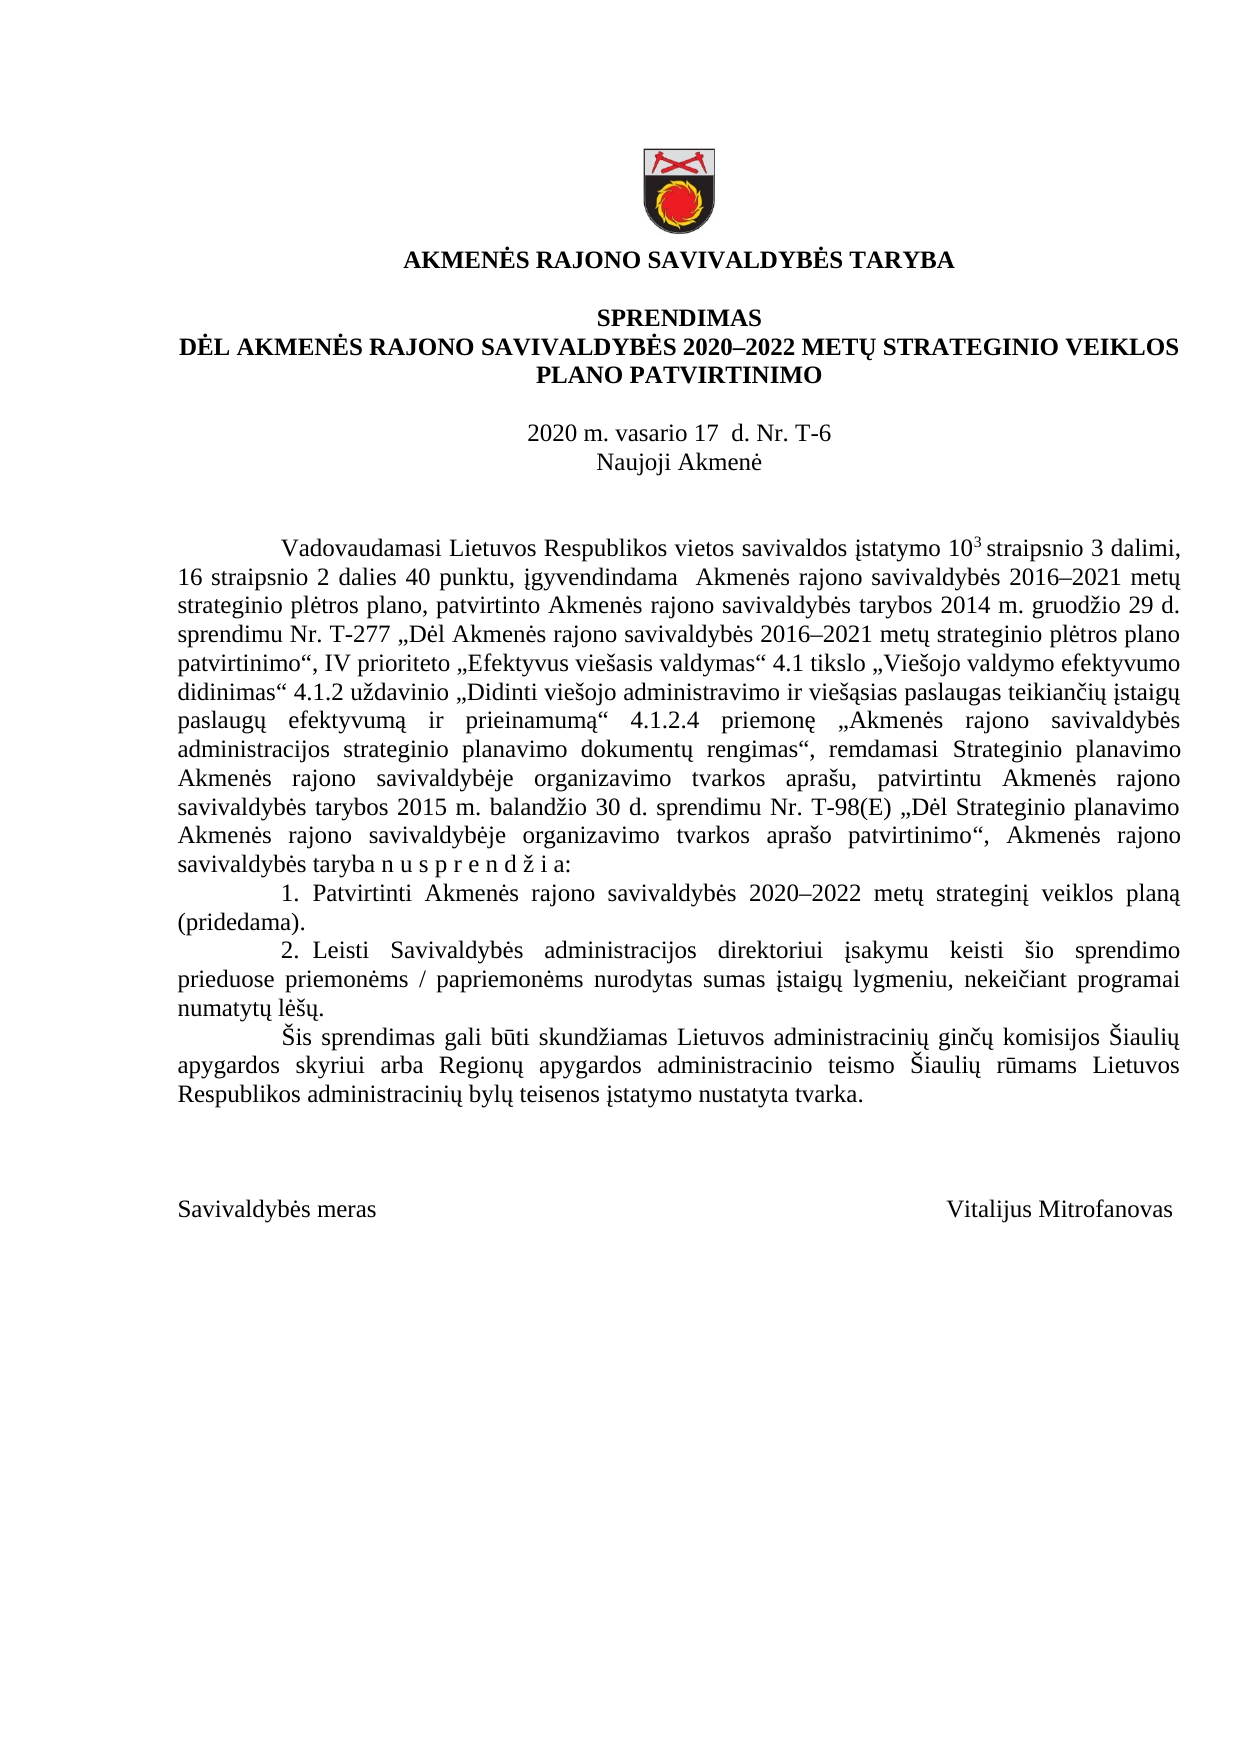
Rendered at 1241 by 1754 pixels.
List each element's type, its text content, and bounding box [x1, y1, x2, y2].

text Šis sprendimas gali būti skundžiamas Lietuvos administracinių ginčų komisijos Šiaulių apygardos skyriui arba Regionų apygardos administracinio teismo Šiaulių rūmams Lietuvos Respublikos administracinių bylų teisenos įstatymo nustatyta tvarka. [177, 1022, 1181, 1108]
text Savivaldybės meras Vitalijus Mitrofanovas [177, 1194, 1181, 1223]
text SPRENDIMAS [177, 303, 1181, 332]
text 1. Patvirtinti Akmenės rajono savivaldybės 2020–2022 metų strateginį veiklos planą (pridedama). [177, 878, 1181, 936]
text Vadovaudamasi Lietuvos Respublikos vietos savivaldos įstatymo 103 straipsnio 3 dalimi, 16 straipsnio 2 dalies 40 punktu, įgyvendindama Akmenės rajono savivaldybės 2016–2021 metų strateginio plėtros plano, patvirtinto Akmenės rajono savivaldybės tarybos 2014 m. gruodžio 29 d. sprendimu Nr. T-277 „Dėl Akmenės rajono savivaldybės 2016–2021 metų strateginio plėtros plano patvirtinimo“, IV prioriteto „Efektyvus viešasis valdymas“ 4.1 tikslo „Viešojo valdymo efektyvumo didinimas“ 4.1.2 uždavinio „Didinti viešojo administravimo ir viešąsias paslaugas teikiančių įstaigų paslaugų efektyvumą ir prieinamumą“ 4.1.2.4 priemonę „Akmenės rajono savivaldybės administracijos strateginio planavimo dokumentų rengimas“, remdamasi Strateginio planavimo Akmenės rajono savivaldybėje organizavimo tvarkos aprašu, patvirtintu Akmenės rajono savivaldybės tarybos 2015 m. balandžio 30 d. sprendimu Nr. T-98(E) „Dėl Strateginio planavimo Akmenės rajono savivaldybėje organizavimo tvarkos aprašo patvirtinimo“, Akmenės rajono savivaldybės taryba n u s p r e n d ž i a: [177, 533, 1181, 878]
text 2. Leisti Savivaldybės administracijos direktoriui įsakymu keisti šio sprendimo prieduose priemonėms / papriemonėms nurodytas sumas įstaigų lygmeniu, nekeičiant programai numatytų lėšų. [177, 936, 1181, 1022]
text AKMENĖS RAJONO SAVIVALDYBĖS TARYBA [177, 246, 1181, 274]
text 2020 m. vasario 17 d. Nr. T-6 [177, 418, 1181, 447]
text Naujoji Akmenė [177, 447, 1181, 476]
text DĖL AKMENĖS RAJONO SAVIVALDYBĖS 2020–2022 METŲ STRATEGINIO VEIKLOS PLANO PATVIRTINIMO [177, 332, 1181, 389]
